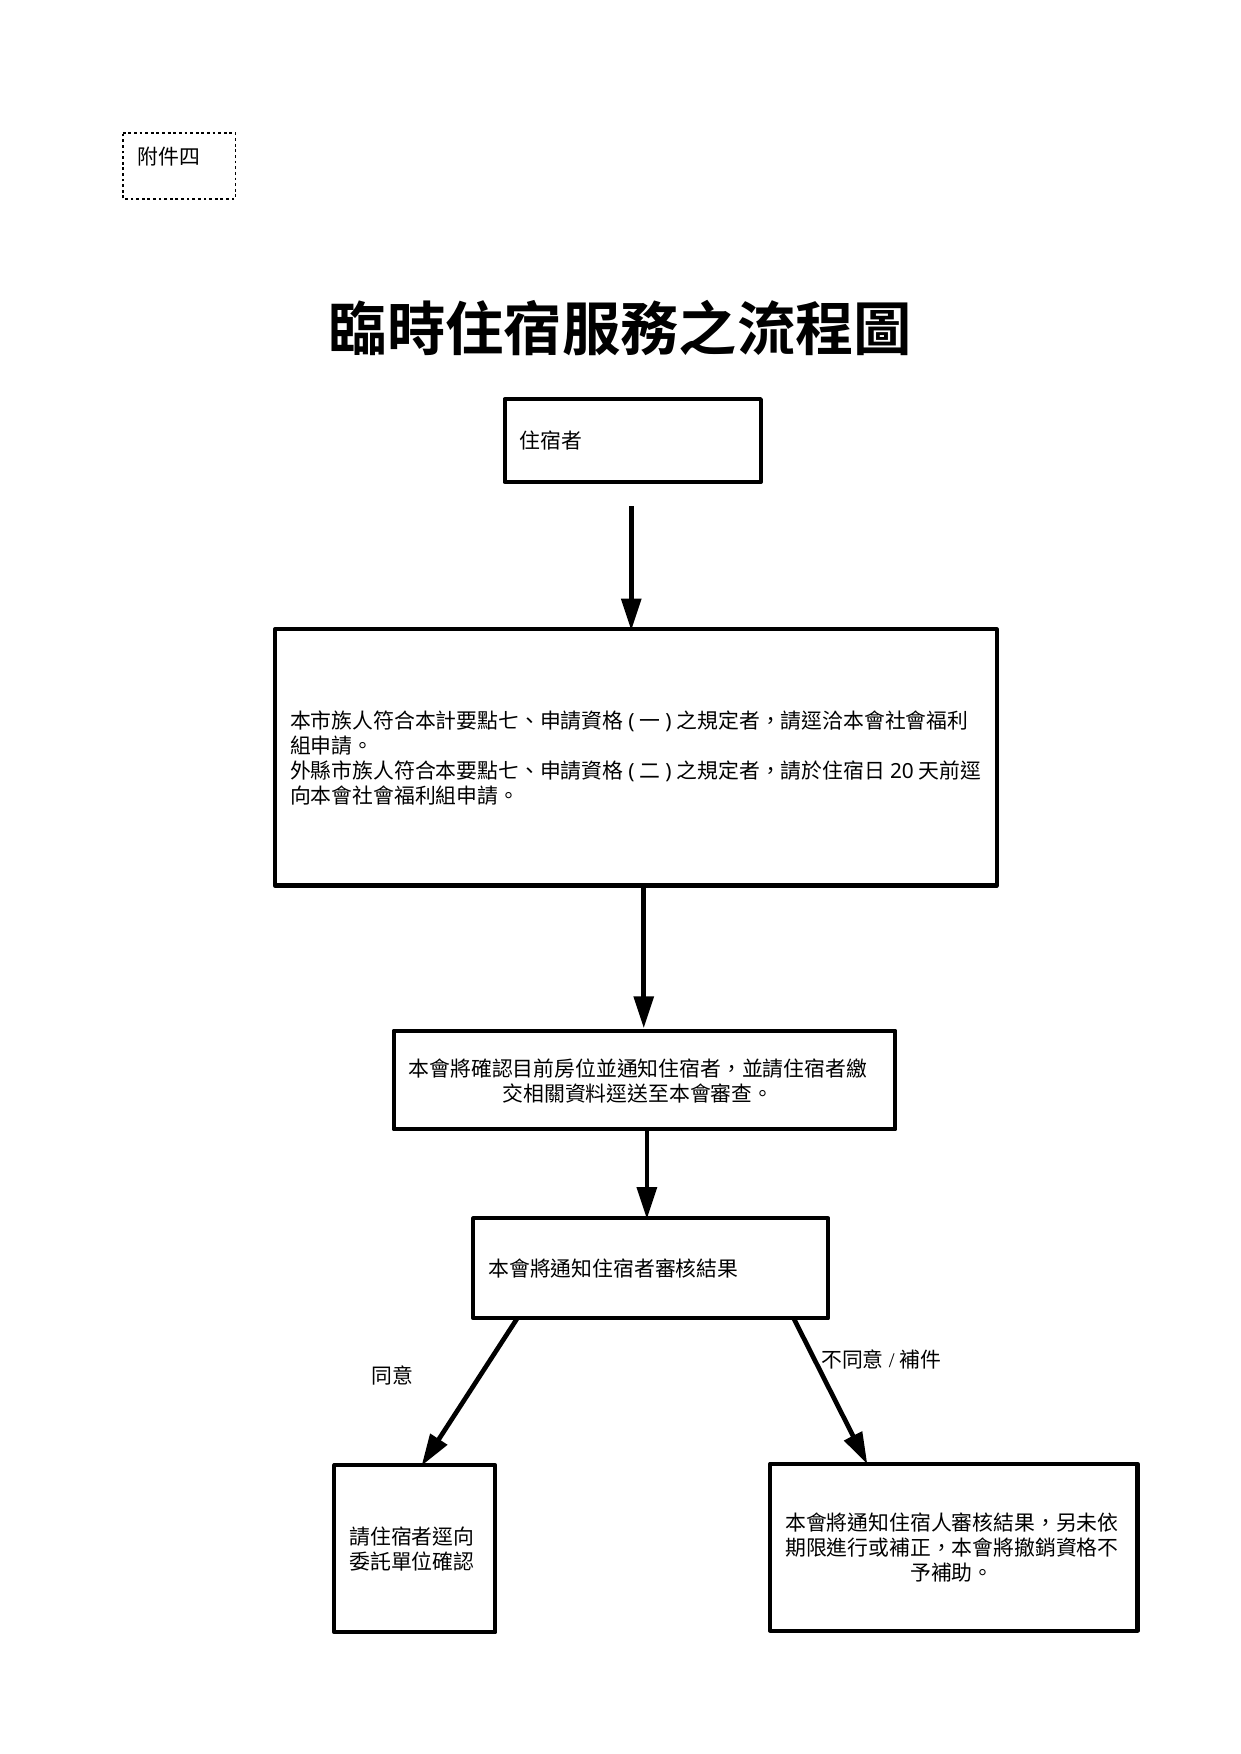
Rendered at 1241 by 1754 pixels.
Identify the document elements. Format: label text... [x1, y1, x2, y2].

text 臨時住宿服務之流程圖 [118, 252, 1122, 377]
